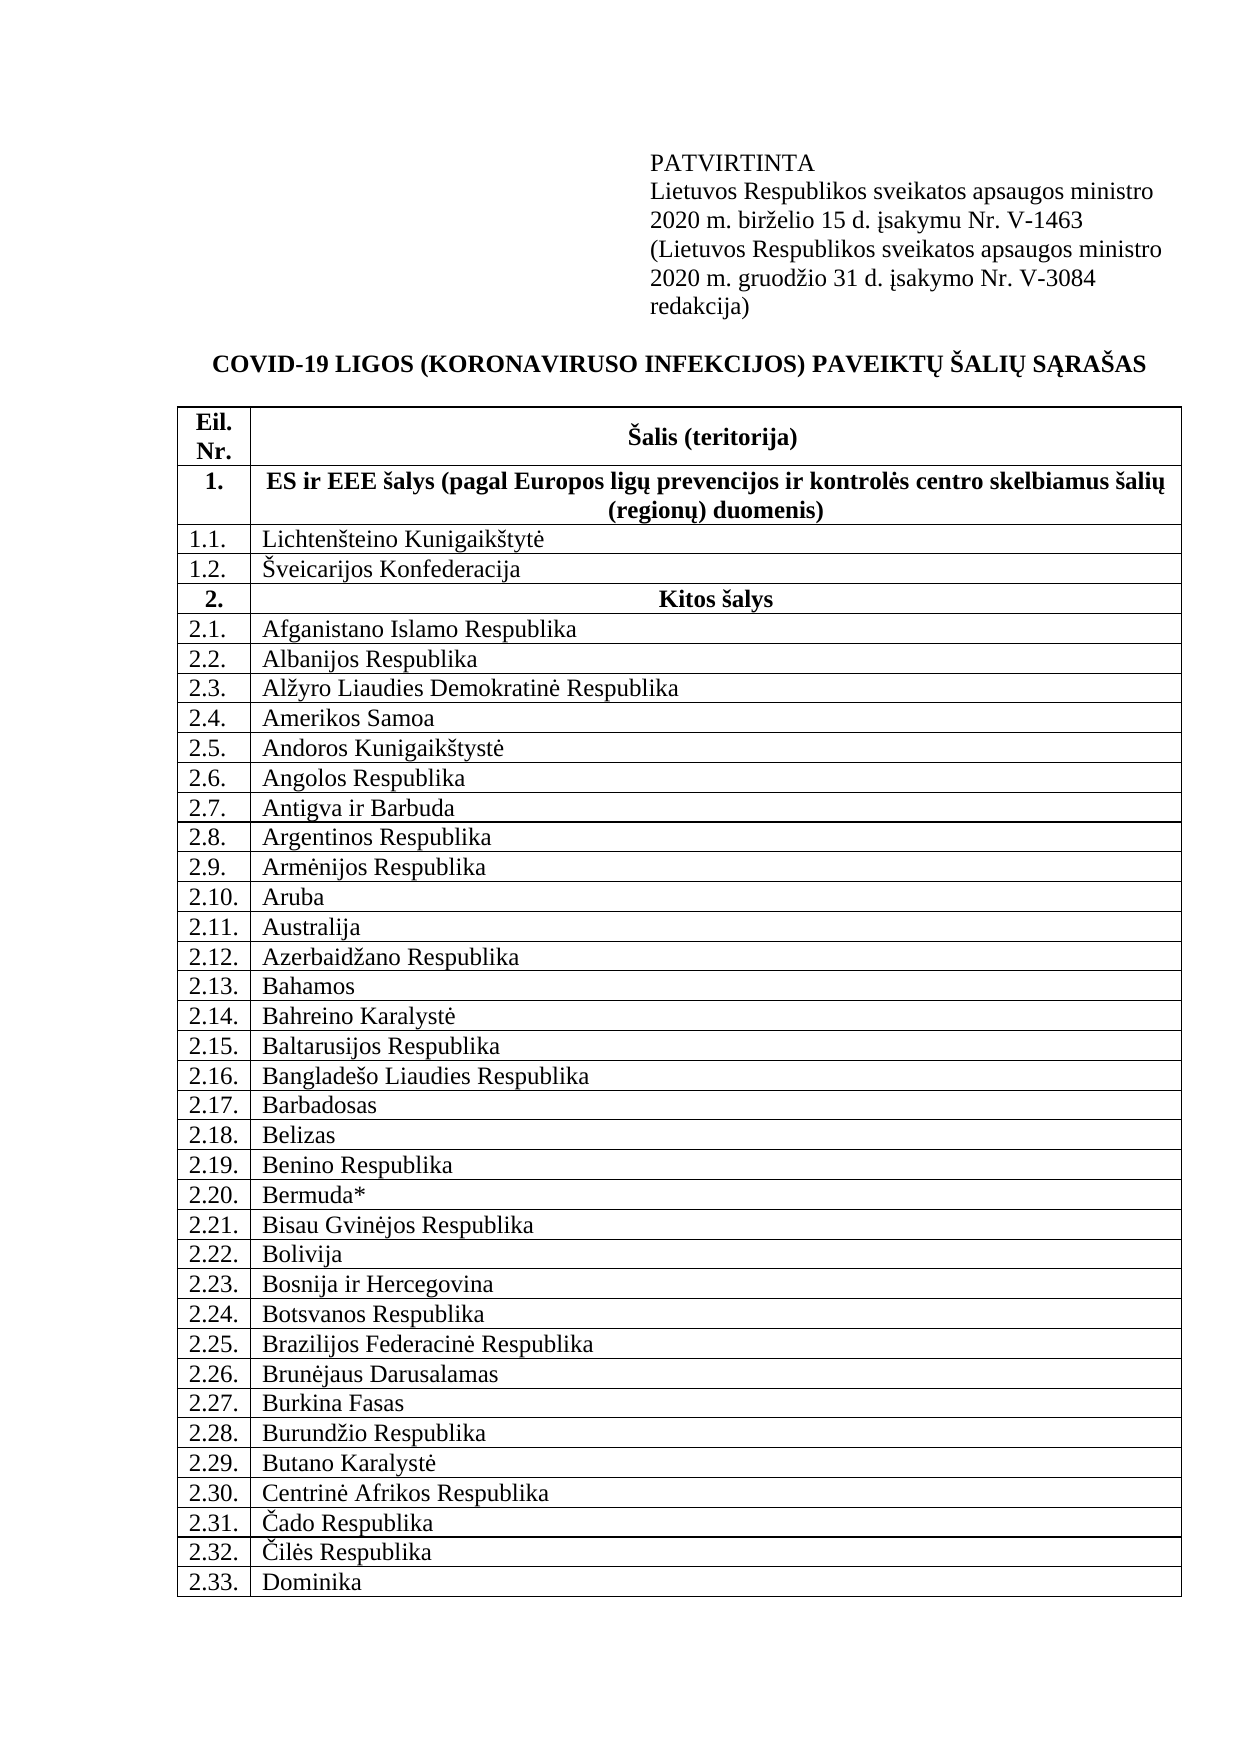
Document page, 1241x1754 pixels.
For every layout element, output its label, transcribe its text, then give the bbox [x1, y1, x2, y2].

table_cell Butano Karalystė [251, 1448, 1181, 1477]
table_cell Amerikos Samoa [251, 703, 1181, 732]
table_cell [178, 942, 250, 970]
table_header Eil. Nr. [178, 408, 250, 465]
table_cell Baltarusijos Respublika [251, 1031, 1181, 1060]
table_cell Azerbaidžano Respublika [251, 942, 1181, 970]
table_cell [178, 1389, 250, 1417]
table_cell [178, 1210, 250, 1238]
table_cell [178, 1359, 250, 1387]
table_cell [178, 1538, 250, 1566]
table_cell [178, 1269, 250, 1298]
table_cell [178, 971, 250, 1000]
text Lietuvos Respublikos sveikatos apsaugos ministro 2020 m. birželio 15 d. įsakymu Nr. V-1463 [650, 176, 1181, 234]
table_cell Australija [251, 912, 1181, 941]
table_cell Armėnijos Respublika [251, 852, 1181, 881]
table_cell [178, 674, 250, 702]
table_cell [178, 525, 250, 553]
text COVID-19 ligos (koronaviruso infekcijos) paveiktų šalių sąrašas [177, 349, 1181, 378]
table_cell [178, 1061, 250, 1089]
table_cell [178, 1508, 250, 1536]
table_cell Albanijos Respublika [251, 644, 1181, 672]
table_cell Argentinos Respublika [251, 823, 1181, 851]
table_cell [178, 733, 250, 762]
table_cell Kitos šalys [251, 584, 1181, 613]
table_cell Bosnija ir Hercegovina [251, 1269, 1181, 1298]
table_cell Alžyro Liaudies Demokratinė Respublika [251, 674, 1181, 702]
table_header Šalis (teritorija) [251, 408, 1181, 465]
table_cell Antigva ir Barbuda [251, 793, 1181, 821]
table_cell Botsvanos Respublika [251, 1299, 1181, 1328]
table_cell [178, 1299, 250, 1328]
table_cell Brazilijos Federacinė Respublika [251, 1329, 1181, 1358]
table_cell [178, 1448, 250, 1477]
table_cell Čilės Respublika [251, 1538, 1181, 1566]
table_cell Brunėjaus Darusalamas [251, 1359, 1181, 1387]
table_cell [178, 1240, 250, 1268]
table_cell Benino Respublika [251, 1150, 1181, 1179]
table_cell [178, 1329, 250, 1358]
table_cell [178, 1180, 250, 1209]
table_cell [178, 644, 250, 672]
table_cell [178, 823, 250, 851]
table_cell Burundžio Respublika [251, 1418, 1181, 1447]
table_cell [178, 793, 250, 821]
table_cell Lichtenšteino Kunigaikštytė [251, 525, 1181, 553]
table_cell Šveicarijos Konfederacija [251, 554, 1181, 583]
table_cell Bahreino Karalystė [251, 1001, 1181, 1030]
table_cell Bermuda* [251, 1180, 1181, 1209]
table_cell [178, 554, 250, 583]
table_cell Angolos Respublika [251, 763, 1181, 792]
table_cell ES ir EEE šalys (pagal Europos ligų prevencijos ir kontrolės centro skelbiamus šalių (regionų) duomenis) [251, 466, 1181, 523]
table_cell [178, 1120, 250, 1149]
table_cell [178, 703, 250, 732]
table_cell Burkina Fasas [251, 1389, 1181, 1417]
table_cell [178, 614, 250, 643]
table_cell [178, 1478, 250, 1507]
table_cell [178, 912, 250, 941]
table_cell Bisau Gvinėjos Respublika [251, 1210, 1181, 1238]
table_cell 2. [178, 584, 250, 613]
table_cell 1. [178, 466, 250, 523]
text redakcija) [650, 291, 1181, 320]
table_cell Afganistano Islamo Respublika [251, 614, 1181, 643]
table_cell [178, 763, 250, 792]
table_cell [178, 1001, 250, 1030]
table_cell Čado Respublika [251, 1508, 1181, 1536]
table_cell [178, 1150, 250, 1179]
table_cell Bahamos [251, 971, 1181, 1000]
table_cell Aruba [251, 882, 1181, 911]
text PATVIRTINTA [650, 148, 1181, 176]
table_cell Andoros Kunigaikštystė [251, 733, 1181, 762]
table_cell [178, 1567, 250, 1596]
text (Lietuvos Respublikos sveikatos apsaugos ministro 2020 m. gruodžio 31 d. įsakymo Nr. V-3084 [650, 234, 1181, 291]
table_cell [178, 852, 250, 881]
table_cell [178, 1091, 250, 1119]
table_cell [178, 882, 250, 911]
table_cell [178, 1031, 250, 1060]
table_cell Bangladešo Liaudies Respublika [251, 1061, 1181, 1089]
table_cell Bolivija [251, 1240, 1181, 1268]
table_cell Belizas [251, 1120, 1181, 1149]
table_cell Barbadosas [251, 1091, 1181, 1119]
table_cell [178, 1418, 250, 1447]
table_cell Centrinė Afrikos Respublika [251, 1478, 1181, 1507]
table_cell Dominika [251, 1567, 1181, 1596]
